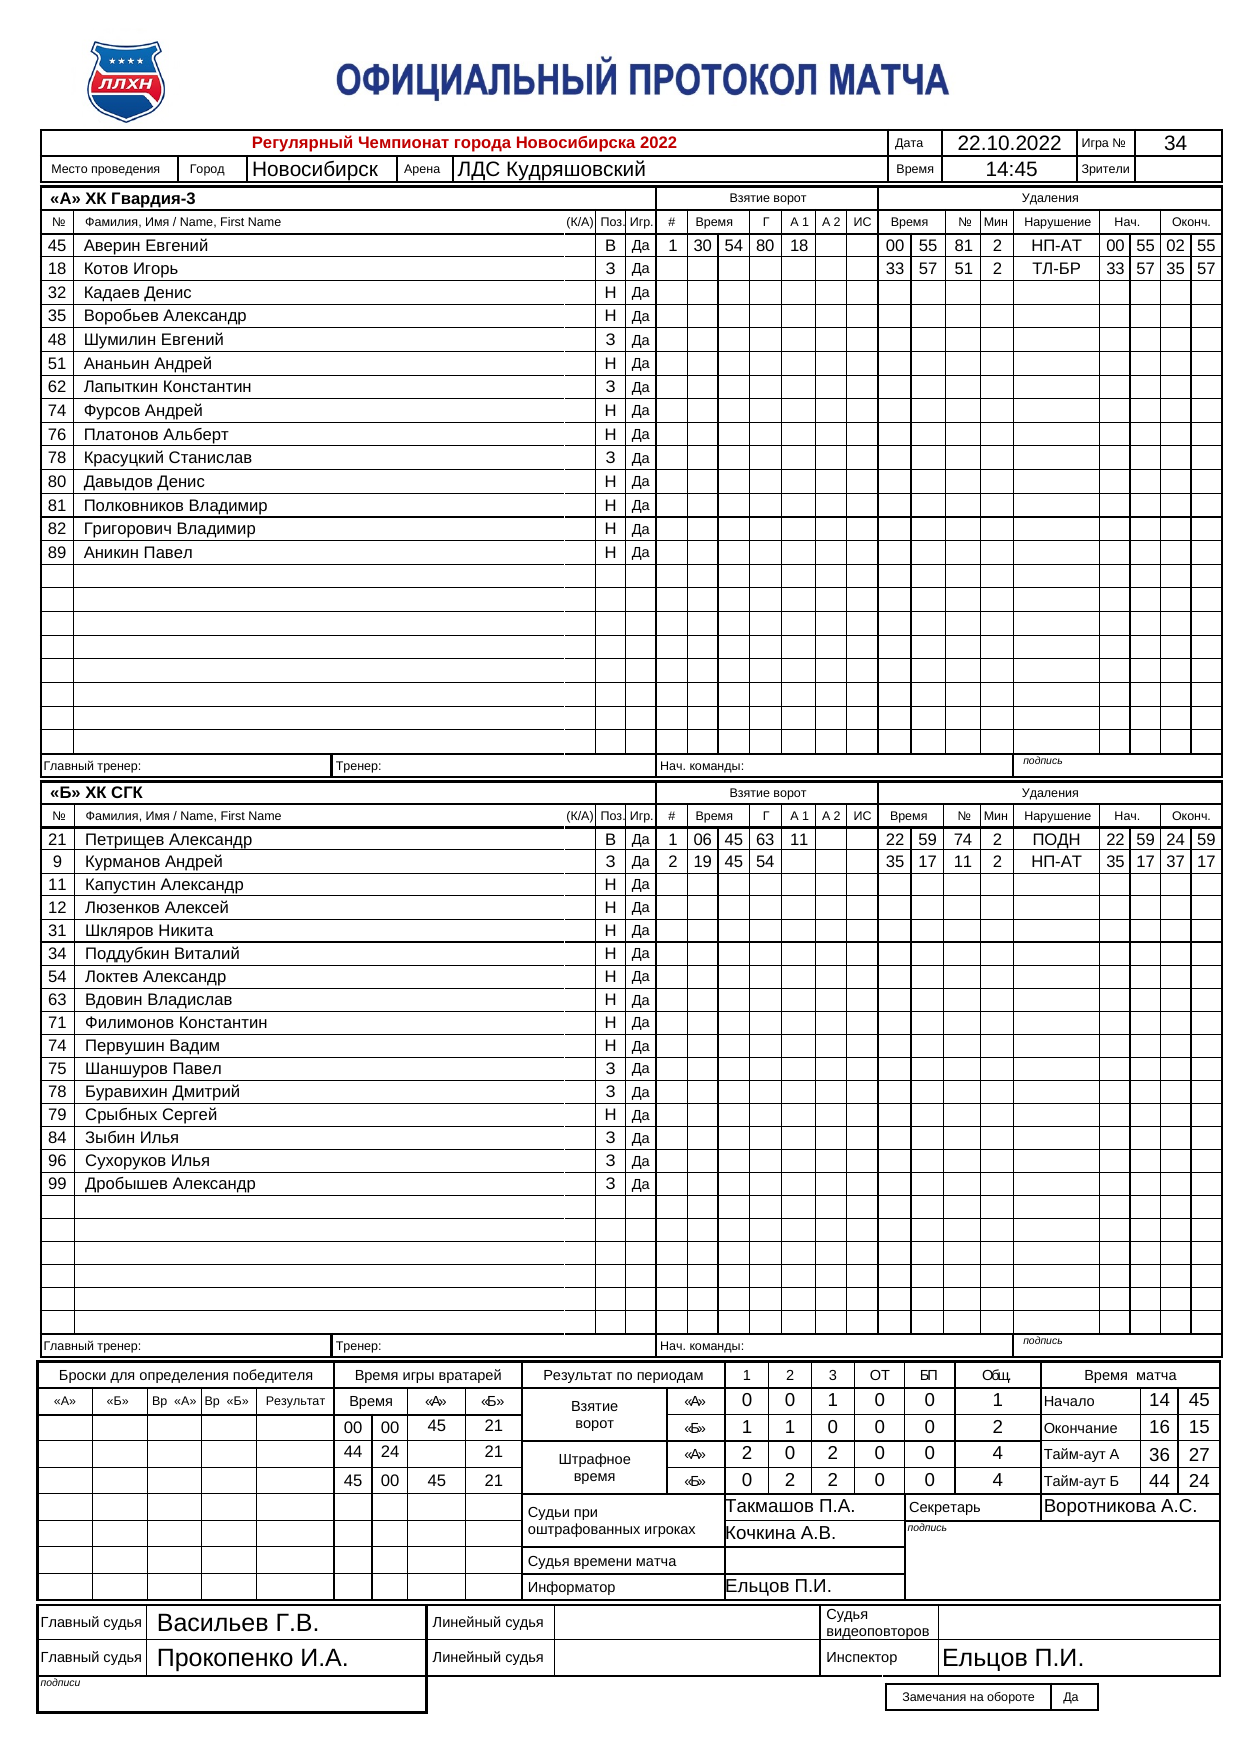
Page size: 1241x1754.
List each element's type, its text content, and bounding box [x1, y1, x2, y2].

table_cell [596, 636, 625, 658]
table_cell [782, 874, 815, 895]
table_cell [202, 1574, 256, 1599]
table_header БП [905, 1363, 954, 1387]
table_cell [944, 1265, 980, 1287]
table_cell [816, 612, 846, 634]
table_cell [626, 1311, 655, 1333]
table_header Регулярный Чемпионат города Новосибирска 2022 [42, 131, 887, 155]
table_cell [688, 423, 717, 445]
table_cell [847, 1150, 877, 1172]
table_cell [565, 1219, 595, 1241]
table_cell Место проведения [42, 157, 177, 181]
table_cell [1161, 683, 1190, 706]
table_cell [1192, 1012, 1221, 1033]
table_cell [879, 423, 910, 445]
table_cell [1131, 730, 1160, 753]
table_cell [750, 328, 781, 351]
table_cell [657, 730, 687, 753]
table_cell Новосибирск [248, 157, 396, 181]
table_cell [74, 636, 564, 658]
table_cell З [596, 1058, 625, 1079]
table_cell [782, 966, 815, 987]
table_cell [42, 636, 73, 658]
table_cell [939, 1606, 1219, 1639]
table_cell 11 [782, 829, 815, 849]
table_cell 30 [688, 235, 717, 256]
table_cell [75, 1265, 564, 1287]
table_cell [75, 1196, 564, 1218]
table_cell [565, 588, 595, 611]
table_cell [1100, 1058, 1129, 1079]
table_cell [688, 399, 717, 422]
table_cell [782, 1035, 815, 1057]
table_cell [1100, 446, 1129, 469]
table_cell [1192, 1196, 1221, 1218]
table_cell [657, 494, 687, 516]
table_cell [816, 636, 846, 658]
table_header «А» ХК Гвардия-3 [42, 188, 655, 209]
table_cell [688, 518, 717, 540]
table_cell [42, 1311, 74, 1333]
table_cell [688, 920, 717, 941]
table_header 1 [726, 1363, 768, 1387]
table_cell [750, 281, 781, 303]
table_cell [1131, 1173, 1160, 1195]
table_cell НП-АТ [1014, 235, 1099, 256]
table_cell Да [626, 541, 655, 564]
table_cell [1131, 707, 1160, 729]
table_cell № [42, 211, 73, 233]
table_cell [847, 1012, 877, 1033]
table_cell [1161, 446, 1190, 469]
table_cell [981, 518, 1013, 540]
table_cell # [657, 805, 687, 826]
table_cell [879, 1242, 910, 1264]
table_cell [981, 989, 1013, 1011]
table_cell [946, 541, 980, 564]
table_cell [657, 423, 687, 445]
table_cell [719, 1104, 749, 1126]
table_cell [93, 1521, 147, 1546]
table_cell НП-АТ [1014, 850, 1099, 872]
table_cell [657, 588, 687, 611]
table_cell [42, 612, 73, 634]
table_cell [847, 1081, 877, 1103]
table_cell Нач. команды: [657, 755, 1012, 776]
table_cell [466, 1574, 521, 1599]
table_cell 63 [42, 989, 74, 1011]
table_cell [1014, 1219, 1099, 1241]
table_cell [816, 1219, 846, 1241]
table_cell [782, 423, 815, 445]
table_cell [1192, 541, 1221, 564]
table_cell [1131, 966, 1160, 987]
table_cell подпись [906, 1522, 1219, 1599]
table_header Удаления [879, 188, 1221, 209]
table_cell 78 [42, 446, 73, 469]
table_cell 1 [657, 829, 687, 849]
table_cell 21 [42, 829, 74, 849]
table_cell [148, 1574, 201, 1599]
table_cell 45 [42, 235, 73, 256]
table_cell [912, 494, 945, 516]
table_cell 45 [408, 1468, 465, 1493]
table_cell [657, 1288, 687, 1310]
table_cell [750, 636, 781, 658]
table_cell [719, 588, 749, 611]
table_cell [1131, 328, 1160, 351]
table_cell [912, 305, 945, 327]
table_cell [565, 636, 595, 658]
table_cell [879, 470, 910, 493]
table_cell 00 [335, 1416, 371, 1440]
table_cell [946, 683, 980, 706]
table_cell [719, 328, 749, 351]
table_cell Н [596, 399, 625, 422]
table_cell [1131, 399, 1160, 422]
table_cell [1100, 1311, 1129, 1333]
table_cell 34 [42, 943, 74, 964]
table_cell [335, 1547, 371, 1573]
table_cell [565, 1288, 595, 1310]
table_cell Игр. [626, 805, 655, 826]
table_header 3 [812, 1363, 854, 1387]
table_cell [565, 989, 595, 1011]
table_cell [981, 1104, 1013, 1126]
table_cell [626, 707, 655, 729]
table_cell [688, 328, 717, 351]
table_cell [688, 565, 717, 587]
table_cell [688, 352, 717, 374]
table_cell [719, 874, 749, 895]
table_cell [565, 829, 595, 849]
table_cell Начало [1042, 1389, 1140, 1413]
table_cell [1014, 636, 1099, 658]
picture [5, 28, 1179, 129]
table_cell [688, 494, 717, 516]
table_cell 0 [905, 1468, 954, 1493]
table_cell [1192, 1265, 1221, 1287]
table_cell [657, 1150, 687, 1172]
table_cell Поз. [596, 211, 625, 233]
table_cell ПОДН [1014, 829, 1099, 849]
table_cell [750, 943, 781, 964]
table_cell 1 [726, 1415, 768, 1440]
table_cell [879, 1081, 910, 1103]
table_cell Да [626, 281, 655, 303]
table_cell [847, 399, 877, 422]
table_cell Шаншуров Павел [75, 1058, 564, 1079]
table_cell [847, 1219, 877, 1241]
table_cell [847, 730, 877, 753]
table_cell З [596, 376, 625, 398]
table_cell [565, 1012, 595, 1033]
table_cell [565, 707, 595, 729]
table_cell [565, 1127, 595, 1149]
table_cell [816, 829, 846, 849]
table_cell Н [596, 1012, 625, 1033]
table_cell 76 [42, 423, 73, 445]
table_cell [1014, 1173, 1099, 1195]
table_cell [847, 850, 877, 872]
table_cell [912, 518, 945, 540]
table_cell [879, 446, 910, 469]
table_cell [946, 423, 980, 445]
table_cell [719, 612, 749, 634]
table_cell [1131, 612, 1160, 634]
table_cell [750, 612, 781, 634]
table_cell [847, 1058, 877, 1079]
table_cell [1161, 1265, 1190, 1287]
table_cell [1161, 281, 1190, 303]
table_cell [565, 352, 595, 374]
table_cell Оконч. [1161, 805, 1221, 826]
table_cell [719, 494, 749, 516]
table_cell [657, 707, 687, 729]
table_cell [1014, 541, 1099, 564]
table_cell [750, 659, 781, 682]
table_cell Первушин Вадим [75, 1035, 564, 1057]
table_cell Да [626, 305, 655, 327]
table_cell [879, 1058, 910, 1079]
table_cell [1131, 1196, 1160, 1218]
table_cell [981, 707, 1013, 729]
table_cell [688, 966, 717, 987]
table_cell [782, 1081, 815, 1103]
table_cell [1100, 1196, 1129, 1218]
table_cell [1014, 659, 1099, 682]
table_cell [782, 494, 815, 516]
table_cell [816, 1196, 846, 1218]
table_cell [1161, 1219, 1190, 1241]
table_cell [750, 565, 781, 587]
table_cell 78 [42, 1081, 74, 1103]
table_cell [1192, 305, 1221, 327]
table_cell [912, 707, 945, 729]
table_cell [946, 588, 980, 611]
table_cell [981, 423, 1013, 445]
table_cell [946, 707, 980, 729]
table_cell Полковников Владимир [74, 494, 564, 516]
table_cell [1192, 874, 1221, 895]
table_cell Да [626, 235, 655, 256]
table_cell [1100, 565, 1129, 587]
table_cell [596, 683, 625, 706]
table_cell [944, 920, 980, 941]
table_cell [1100, 1104, 1129, 1126]
table_cell З [596, 1173, 625, 1195]
table_cell [1161, 470, 1190, 493]
table_cell [981, 305, 1013, 327]
table_cell [657, 470, 687, 493]
table_cell [981, 588, 1013, 611]
table_cell [626, 683, 655, 706]
table_cell № [944, 805, 980, 826]
table_cell [719, 446, 749, 469]
table_cell 0 [812, 1415, 854, 1440]
table_cell [1014, 707, 1099, 729]
table_cell [1014, 874, 1099, 895]
table_cell [1192, 989, 1221, 1011]
table_cell [74, 565, 564, 587]
table_cell [626, 612, 655, 634]
table_cell [816, 518, 846, 540]
table_cell [1192, 423, 1221, 445]
table_cell [93, 1468, 147, 1493]
table_cell [202, 1416, 256, 1440]
table_cell [847, 588, 877, 611]
table_cell [719, 1035, 749, 1057]
table_cell [688, 376, 717, 398]
table_header Результат по периодам [523, 1363, 724, 1387]
table_cell [879, 305, 910, 327]
table_cell Вр «Б» [202, 1389, 256, 1413]
table_cell [335, 1574, 371, 1599]
table_cell 84 [42, 1127, 74, 1149]
table_cell [847, 470, 877, 493]
table_cell [782, 399, 815, 422]
table_cell [596, 612, 625, 634]
table_cell [1100, 636, 1129, 658]
table_cell [1161, 588, 1190, 611]
table_cell [750, 470, 781, 493]
table_cell [565, 1150, 595, 1172]
table_cell [1192, 446, 1221, 469]
table_cell [879, 966, 910, 987]
table_cell [912, 281, 945, 303]
table_cell [565, 541, 595, 564]
table_cell 0 [905, 1442, 954, 1467]
table_cell [688, 541, 717, 564]
table_cell [719, 943, 749, 964]
table_cell 0 [769, 1442, 811, 1467]
table_cell № [42, 805, 74, 826]
table_cell [719, 920, 749, 941]
table_cell [1100, 376, 1129, 398]
table_cell [565, 565, 595, 587]
table_cell [1161, 399, 1190, 422]
table_cell [565, 1196, 595, 1218]
table_cell Буравихин Дмитрий [75, 1081, 564, 1103]
table_cell Время [879, 805, 943, 826]
table_cell [750, 1219, 781, 1241]
table_cell [657, 1081, 687, 1103]
table_cell [847, 874, 877, 895]
table_cell Судьи при оштрафованных игроках [523, 1495, 724, 1546]
table_cell Поз. [596, 805, 625, 826]
table_cell 17 [1192, 850, 1221, 872]
table_cell [42, 659, 73, 682]
table_cell [750, 423, 781, 445]
table_cell [750, 1311, 781, 1333]
table_cell [148, 1494, 201, 1520]
table_cell 71 [42, 1012, 74, 1033]
table_cell Локтев Александр [75, 966, 564, 987]
table_cell [596, 659, 625, 682]
table_cell [148, 1521, 201, 1546]
table_cell [74, 612, 564, 634]
table_cell Г [750, 805, 781, 826]
table_cell [816, 305, 846, 327]
table_cell [1192, 281, 1221, 303]
table_cell [93, 1494, 147, 1520]
table_cell [816, 1035, 846, 1057]
table_cell 0 [726, 1468, 768, 1493]
table_cell [373, 1574, 407, 1599]
table_cell [565, 920, 595, 941]
table_cell Н [596, 896, 625, 918]
table_cell [847, 659, 877, 682]
table_cell [1100, 1127, 1129, 1149]
table_cell Линейный судья [428, 1606, 554, 1639]
table_cell [816, 1081, 846, 1103]
table_cell 59 [912, 829, 943, 849]
table_cell [1131, 1012, 1160, 1033]
table_cell 81 [42, 494, 73, 516]
table_cell Петрищев Александр [75, 829, 564, 849]
table_cell [782, 281, 815, 303]
table_cell В [596, 829, 625, 849]
table_cell [202, 1494, 256, 1520]
table_cell [816, 920, 846, 941]
table_cell [879, 1219, 910, 1241]
table_cell Н [596, 966, 625, 987]
table_cell Нарушение [1014, 211, 1099, 233]
table_cell [816, 1265, 846, 1287]
table_cell [1100, 1081, 1129, 1103]
table_cell [750, 966, 781, 987]
table_cell [596, 565, 625, 587]
table_cell [782, 565, 815, 587]
table_cell [719, 1150, 749, 1172]
table_cell [1131, 1311, 1160, 1333]
table_cell [879, 896, 910, 918]
table_cell [688, 470, 717, 493]
table_cell подпись [1014, 1335, 1221, 1356]
table_cell [750, 376, 781, 398]
table_cell [912, 1265, 943, 1287]
table_cell [879, 1311, 910, 1333]
table_cell 24 [373, 1441, 407, 1467]
table_cell [688, 683, 717, 706]
table_cell [657, 1311, 687, 1333]
table_cell [912, 1219, 943, 1241]
table_cell [782, 518, 815, 540]
table_cell [202, 1521, 256, 1546]
table_cell [1131, 1288, 1160, 1310]
table_cell [688, 588, 717, 611]
table_cell [981, 943, 1013, 964]
table_cell [912, 874, 943, 895]
table_cell [912, 376, 945, 398]
table_cell [626, 730, 655, 753]
table_cell [912, 1058, 943, 1079]
table_cell 96 [42, 1150, 74, 1172]
table_cell [257, 1468, 333, 1493]
table_cell [719, 683, 749, 706]
table_cell [816, 1012, 846, 1033]
table_cell [565, 1173, 595, 1195]
table_cell [750, 683, 781, 706]
table_cell [912, 470, 945, 493]
table_cell [1192, 352, 1221, 374]
table_cell [847, 1127, 877, 1149]
table_cell Да [626, 920, 655, 941]
table_cell [946, 446, 980, 469]
table_cell А 2 [816, 211, 846, 233]
table_cell [847, 518, 877, 540]
table_cell [912, 920, 943, 941]
table_cell [688, 1219, 717, 1241]
table_cell [946, 659, 980, 682]
table_cell [847, 257, 877, 280]
table_cell Тренер: [333, 1335, 655, 1356]
table_cell [1100, 1242, 1129, 1264]
table_cell [912, 989, 943, 1011]
table_cell [565, 1242, 595, 1264]
table_cell [946, 565, 980, 587]
table_cell 31 [42, 920, 74, 941]
table_cell [1161, 1035, 1190, 1057]
table_cell [1192, 1242, 1221, 1264]
table_cell [750, 1058, 781, 1079]
table_header 2 [769, 1363, 811, 1387]
table_cell [1014, 376, 1099, 398]
table_cell 2 [812, 1442, 854, 1467]
table_cell [1161, 1058, 1190, 1079]
table_cell З [596, 328, 625, 351]
table_cell 74 [944, 829, 980, 849]
table_cell [879, 636, 910, 658]
table_cell [1161, 1242, 1190, 1264]
table_cell Да [626, 518, 655, 540]
table_cell [565, 1081, 595, 1103]
table_cell 02 [1161, 235, 1190, 256]
table_cell [946, 518, 980, 540]
table_cell [626, 1196, 655, 1218]
table_cell [1014, 470, 1099, 493]
table_cell [1192, 636, 1221, 658]
table_cell 18 [782, 235, 815, 256]
table_cell Да [626, 1173, 655, 1195]
table_cell Н [596, 423, 625, 445]
table_cell [816, 1150, 846, 1172]
table_cell [782, 1127, 815, 1149]
table_cell [1100, 943, 1129, 964]
table_cell 2 [981, 829, 1013, 849]
table_cell [847, 352, 877, 374]
table_cell [981, 541, 1013, 564]
table_cell Н [596, 1104, 625, 1126]
table_cell Зрители [1078, 157, 1134, 181]
table_cell [657, 565, 687, 587]
table_cell [1131, 470, 1160, 493]
table_cell З [596, 1127, 625, 1149]
table_cell [1014, 920, 1099, 941]
table_cell [657, 1196, 687, 1218]
table_cell [688, 1081, 717, 1103]
table_cell [912, 565, 945, 587]
table_cell [688, 989, 717, 1011]
table_cell [565, 1265, 595, 1287]
table_cell 74 [42, 1035, 74, 1057]
table_cell [626, 1288, 655, 1310]
table_cell 89 [42, 541, 73, 564]
table_cell [847, 1173, 877, 1195]
table_cell 59 [1192, 829, 1221, 849]
table_cell [719, 1012, 749, 1033]
table_cell А 1 [782, 211, 815, 233]
table_cell [688, 1173, 717, 1195]
table_cell [944, 943, 980, 964]
table_cell [879, 1265, 910, 1287]
table_cell 11 [944, 850, 980, 872]
table_cell [1192, 588, 1221, 611]
table_cell [565, 874, 595, 895]
table_cell [565, 423, 595, 445]
table_cell Прокопенко И.А. [147, 1640, 425, 1675]
table_cell [565, 850, 595, 872]
table_cell [912, 683, 945, 706]
table_cell [816, 874, 846, 895]
table_cell [1131, 1104, 1160, 1126]
table_cell [657, 541, 687, 564]
table_cell [657, 518, 687, 540]
table_header Взятие ворот [657, 783, 877, 803]
table_cell Да [626, 850, 655, 872]
table_cell [847, 636, 877, 658]
table_cell [565, 446, 595, 469]
table_cell [782, 376, 815, 398]
table_cell [74, 707, 564, 729]
table_cell 2 [769, 1468, 811, 1493]
table_cell [1161, 730, 1190, 753]
table_cell [879, 518, 910, 540]
table_cell [879, 281, 910, 303]
table_cell Тайм-аут Б [1042, 1468, 1140, 1493]
table_cell [1161, 896, 1190, 918]
table_cell «Б » [466, 1389, 521, 1413]
table_cell [1100, 541, 1129, 564]
table_cell [981, 730, 1013, 753]
table_cell [75, 1288, 564, 1310]
table_cell [565, 235, 595, 256]
table_cell 36 [1141, 1441, 1177, 1467]
table_cell 33 [879, 257, 910, 280]
table_cell [816, 659, 846, 682]
table_cell В [596, 235, 625, 256]
table_cell [1161, 989, 1190, 1011]
table_cell [719, 1311, 749, 1333]
table_cell [688, 636, 717, 658]
table_cell [782, 257, 815, 280]
table_cell Да [626, 446, 655, 469]
table_cell [688, 446, 717, 469]
table_cell [879, 1035, 910, 1057]
table_cell [782, 636, 815, 658]
table_cell [1192, 1127, 1221, 1149]
table_cell [657, 399, 687, 422]
table_cell [1131, 305, 1160, 327]
table_cell 45 [408, 1416, 465, 1440]
table_cell [816, 376, 846, 398]
table_cell [688, 1012, 717, 1033]
table_cell 0 [905, 1389, 954, 1413]
table_cell [981, 376, 1013, 398]
table_cell [750, 920, 781, 941]
table_cell 1 [769, 1415, 811, 1440]
table_cell [1131, 989, 1160, 1011]
table_cell [879, 1127, 910, 1149]
table_cell [847, 446, 877, 469]
table_cell [1192, 1081, 1221, 1103]
table_cell [596, 1196, 625, 1218]
table_cell Да [626, 989, 655, 1011]
table_cell [626, 588, 655, 611]
table_cell 21 [466, 1468, 521, 1493]
table_cell [981, 1219, 1013, 1241]
table_cell ЛДС Кудряшовский [454, 157, 887, 181]
table_cell Вр «А» [148, 1389, 201, 1413]
table_cell [981, 1127, 1013, 1149]
table_cell Капустин Александр [75, 874, 564, 895]
table_cell Давыдов Денис [74, 470, 564, 493]
table_cell [750, 1150, 781, 1172]
table_cell [879, 1173, 910, 1195]
table_cell [75, 1219, 564, 1241]
table_cell [657, 1265, 687, 1287]
table_cell [782, 1058, 815, 1079]
table_cell [946, 376, 980, 398]
table_cell [750, 541, 781, 564]
table_cell [1100, 588, 1129, 611]
table_cell [626, 1219, 655, 1241]
table_cell [847, 989, 877, 1011]
table_cell [596, 1288, 625, 1310]
table_cell [782, 730, 815, 753]
table_cell З [596, 1081, 625, 1103]
table_cell [946, 399, 980, 422]
table_cell [657, 1035, 687, 1057]
table_cell [719, 352, 749, 374]
table_cell [946, 352, 980, 374]
table_cell [555, 1640, 819, 1675]
table_cell [847, 966, 877, 987]
table_cell [912, 1104, 943, 1126]
table_cell [39, 1521, 92, 1546]
table_cell [750, 257, 781, 280]
table_cell [565, 1104, 595, 1126]
table_cell [1014, 1150, 1099, 1172]
table_cell [879, 707, 910, 729]
table_cell «А» [668, 1389, 724, 1413]
table_cell [750, 1196, 781, 1218]
table_cell Да [626, 352, 655, 374]
table_cell [847, 612, 877, 634]
table_cell № [946, 211, 980, 233]
table_cell [1192, 470, 1221, 493]
table_cell [1192, 659, 1221, 682]
table_cell [719, 659, 749, 682]
table_header Да [1052, 1685, 1097, 1709]
table_cell [688, 1104, 717, 1126]
table_cell 0 [855, 1415, 904, 1440]
table_cell 0 [726, 1389, 768, 1413]
table_cell [750, 1127, 781, 1149]
table_cell Судья времени матча [523, 1548, 724, 1573]
table_cell [719, 1196, 749, 1218]
table_cell Кадаев Денис [74, 281, 564, 303]
table_cell ИС [847, 211, 877, 233]
table_cell Главный судья [39, 1640, 146, 1675]
table_cell [202, 1468, 256, 1493]
table_cell [1161, 1311, 1190, 1333]
table_cell [1014, 423, 1099, 445]
table_cell [719, 1242, 749, 1264]
table_cell [657, 659, 687, 682]
table_cell Да [626, 1104, 655, 1126]
table_cell [1161, 305, 1190, 327]
table_cell [1192, 966, 1221, 987]
table_cell Н [596, 518, 625, 540]
table_cell [1192, 943, 1221, 964]
table_cell [1131, 352, 1160, 374]
table_cell [912, 352, 945, 374]
table_cell [719, 470, 749, 493]
table_cell Люзенков Алексей [75, 896, 564, 918]
table_cell Да [626, 376, 655, 398]
table_cell 14:45 [943, 157, 1076, 181]
table_cell [1014, 446, 1099, 469]
table_cell А 1 [782, 805, 815, 826]
table_cell Григорович Владимир [74, 518, 564, 540]
table_cell Да [626, 1127, 655, 1149]
table_cell [688, 612, 717, 634]
table_cell 80 [42, 470, 73, 493]
table_cell [912, 1127, 943, 1149]
table_cell [373, 1547, 407, 1573]
table_cell 57 [1131, 257, 1160, 280]
table_cell [944, 1127, 980, 1149]
table_cell Воробьев Александр [74, 305, 564, 327]
table_cell [1100, 352, 1129, 374]
table_cell [93, 1547, 147, 1573]
table_cell [981, 683, 1013, 706]
table_cell [1099, 1682, 1220, 1711]
table_cell # [657, 211, 687, 233]
table_cell Главный тренер: [42, 755, 330, 776]
table_cell [1131, 636, 1160, 658]
table_cell [847, 1104, 877, 1126]
table_cell Мин [981, 211, 1013, 233]
table_cell [1014, 989, 1099, 1011]
table_cell [565, 470, 595, 493]
table_cell [565, 943, 595, 964]
table_cell 37 [1161, 850, 1190, 872]
table_cell подписи [39, 1677, 425, 1711]
table_cell [946, 281, 980, 303]
table_cell [565, 518, 595, 540]
table_cell [565, 376, 595, 398]
table_cell [1014, 281, 1099, 303]
table_cell [912, 588, 945, 611]
table_cell [912, 1196, 943, 1218]
table_cell [596, 1242, 625, 1264]
table_cell [750, 1035, 781, 1057]
table_cell [847, 896, 877, 918]
table_cell Да [626, 1035, 655, 1057]
table_cell [257, 1521, 333, 1546]
table_cell 2 [981, 235, 1013, 256]
table_cell [879, 1012, 910, 1033]
table_cell Да [626, 470, 655, 493]
table_cell [750, 1242, 781, 1264]
table_cell 18 [42, 257, 73, 280]
table_cell [912, 966, 943, 987]
table_cell Котов Игорь [74, 257, 564, 280]
table_cell [981, 470, 1013, 493]
table_cell 75 [42, 1058, 74, 1079]
table_header Броски для определения победителя [39, 1363, 333, 1387]
table_cell [847, 829, 877, 849]
table_cell [1131, 874, 1160, 895]
table_cell 45 [335, 1468, 371, 1493]
table_cell 1 [812, 1389, 854, 1413]
table_cell [912, 1311, 943, 1333]
table_cell [750, 494, 781, 516]
table_cell 17 [912, 850, 943, 872]
table_cell [565, 305, 595, 327]
table_cell [1161, 874, 1190, 895]
table_cell [657, 612, 687, 634]
table_cell [726, 1548, 904, 1573]
table_cell Да [626, 874, 655, 895]
table_cell [719, 399, 749, 422]
table_cell ТЛ-БР [1014, 257, 1099, 280]
table_cell [42, 730, 73, 753]
table_cell [93, 1574, 147, 1599]
table_cell Нарушение [1014, 805, 1099, 826]
table_cell [1131, 588, 1160, 611]
table_cell [879, 920, 910, 941]
table_cell [596, 1265, 625, 1287]
table_cell [42, 588, 73, 611]
table_cell [555, 1606, 819, 1639]
table_cell [782, 1242, 815, 1264]
table_cell Н [596, 352, 625, 374]
table_cell [39, 1494, 92, 1520]
table_cell [565, 730, 595, 753]
table_cell Филимонов Константин [75, 1012, 564, 1033]
table_cell [912, 943, 943, 964]
table_cell [657, 446, 687, 469]
table_cell 2 [981, 257, 1013, 280]
table_cell [847, 305, 877, 327]
table_cell Судья видеоповторов [821, 1606, 938, 1639]
table_cell 4 [956, 1468, 1040, 1493]
table_cell [688, 1311, 717, 1333]
table_cell [782, 850, 815, 872]
table_cell [750, 446, 781, 469]
table_cell [565, 399, 595, 422]
table_cell [1014, 1127, 1099, 1149]
table_cell Н [596, 470, 625, 493]
table_cell [816, 281, 846, 303]
table_cell [1192, 896, 1221, 918]
table_cell [1131, 1081, 1160, 1103]
table_cell [719, 636, 749, 658]
table_cell [1161, 1012, 1190, 1033]
table_cell [816, 588, 846, 611]
table_cell [1100, 874, 1129, 895]
table_cell 33 [1100, 257, 1129, 280]
table_cell 2 [812, 1468, 854, 1493]
table_cell Окончание [1042, 1415, 1140, 1440]
table_cell [657, 376, 687, 398]
table_cell [981, 399, 1013, 422]
table_cell [408, 1441, 465, 1467]
table_cell [1192, 1288, 1221, 1310]
table_cell [719, 1219, 749, 1241]
table_cell [879, 989, 910, 1011]
table_cell [879, 1104, 910, 1126]
table_cell 35 [879, 850, 910, 872]
table_cell Г [750, 211, 781, 233]
table_cell [74, 683, 564, 706]
table_cell [202, 1547, 256, 1573]
table_cell [816, 683, 846, 706]
table_cell [565, 1058, 595, 1079]
table_cell 0 [855, 1442, 904, 1467]
table_cell Н [596, 305, 625, 327]
table_cell [782, 305, 815, 327]
table_cell Васильев Г.В. [147, 1606, 425, 1639]
table_cell [1161, 1173, 1190, 1195]
table_header Общ. [956, 1363, 1040, 1387]
table_cell [335, 1521, 371, 1546]
table_cell [1192, 920, 1221, 941]
table_header 22.10.2022 [943, 131, 1076, 155]
table_cell [1192, 1104, 1221, 1126]
table_cell [1161, 352, 1190, 374]
table_cell [257, 1494, 333, 1520]
table_cell Нач. команды: [657, 1335, 1012, 1356]
table_cell [816, 235, 846, 256]
table_cell [847, 328, 877, 351]
table_header Замечания на обороте [887, 1685, 1050, 1709]
table_cell Красуцкий Станислав [74, 446, 564, 469]
table_cell [1161, 494, 1190, 516]
table_cell [816, 1311, 846, 1333]
table_cell [912, 328, 945, 351]
table_cell [981, 565, 1013, 587]
table_cell [1192, 565, 1221, 587]
table_cell [1100, 896, 1129, 918]
table_cell 24 [1179, 1468, 1219, 1493]
table_cell [879, 352, 910, 374]
table_cell [719, 1081, 749, 1103]
table_cell [1100, 305, 1129, 327]
table_cell [782, 446, 815, 469]
table_cell [42, 707, 73, 729]
table_cell [1131, 281, 1160, 303]
table_cell [847, 281, 877, 303]
table_cell [981, 328, 1013, 351]
table_cell [565, 257, 595, 280]
table_cell [74, 730, 564, 753]
table_cell [750, 1288, 781, 1310]
table_cell [1131, 376, 1160, 398]
table_cell [981, 494, 1013, 516]
table_cell [816, 1173, 846, 1195]
table_cell Результат [257, 1389, 333, 1413]
table_cell [1014, 683, 1099, 706]
table_cell 79 [42, 1104, 74, 1126]
table_cell [565, 896, 595, 918]
table_cell Время [688, 805, 749, 826]
table_cell [912, 896, 943, 918]
table_cell [750, 518, 781, 540]
table_cell [816, 565, 846, 587]
table_cell [944, 1104, 980, 1126]
table_cell 21 [466, 1416, 521, 1440]
table_cell 0 [855, 1468, 904, 1493]
table_cell [879, 659, 910, 682]
table_cell [1192, 1035, 1221, 1057]
table_cell 57 [1192, 257, 1221, 280]
table_cell [1192, 1058, 1221, 1079]
table_cell [847, 943, 877, 964]
table_cell [373, 1521, 407, 1546]
table_cell [1161, 1150, 1190, 1172]
table_cell [782, 541, 815, 564]
table_cell [408, 1574, 465, 1599]
table_cell [1014, 399, 1099, 422]
table_cell [1161, 707, 1190, 729]
table_cell [1161, 423, 1190, 445]
table_cell [879, 328, 910, 351]
table_cell [981, 446, 1013, 469]
table_cell [1131, 1127, 1160, 1149]
table_cell [750, 1265, 781, 1287]
table_header ОТ [855, 1363, 904, 1387]
table_cell [42, 1288, 74, 1310]
table_cell [750, 352, 781, 374]
table_cell [1161, 376, 1190, 398]
table_cell Да [626, 1081, 655, 1103]
table_cell [816, 730, 846, 753]
table_cell «Б» [93, 1389, 147, 1413]
table_cell [944, 1288, 980, 1310]
table_cell [782, 1219, 815, 1241]
table_cell [750, 707, 781, 729]
table_cell [944, 989, 980, 1011]
table_cell 45 [719, 850, 749, 872]
table_cell [912, 1012, 943, 1033]
table_cell [883, 1677, 1220, 1681]
table_cell 48 [42, 328, 73, 351]
table_cell [1014, 305, 1099, 327]
table_cell 55 [912, 235, 945, 256]
table_cell [782, 659, 815, 682]
table_cell Главный тренер: [42, 1335, 330, 1356]
table_cell [657, 1012, 687, 1033]
table_cell [626, 636, 655, 658]
table_cell Да [626, 1012, 655, 1033]
table_cell 74 [42, 399, 73, 422]
table_cell [1100, 1265, 1129, 1287]
table_cell [1192, 328, 1221, 351]
table_cell [596, 1219, 625, 1241]
table_cell [1161, 1127, 1190, 1149]
table_cell [944, 1035, 980, 1057]
table_cell [1014, 1311, 1099, 1333]
table_cell Время [688, 211, 749, 233]
table_cell [750, 730, 781, 753]
table_header Удаления [879, 783, 1221, 803]
table_cell [719, 518, 749, 540]
table_cell Главный судья [39, 1606, 146, 1639]
table_cell [1161, 612, 1190, 634]
table_cell [688, 659, 717, 682]
table_cell Да [626, 423, 655, 445]
table_cell 57 [912, 257, 945, 280]
table_cell [879, 683, 910, 706]
table_cell [1131, 541, 1160, 564]
table_cell 54 [42, 966, 74, 987]
table_cell [719, 989, 749, 1011]
table_cell [912, 730, 945, 753]
table_cell [1131, 1035, 1160, 1057]
table_cell Секретарь [906, 1495, 1040, 1520]
table_cell 06 [688, 829, 717, 849]
table_cell Нач. [1100, 805, 1160, 826]
table_cell 63 [750, 829, 781, 849]
table_cell [981, 1311, 1013, 1333]
table_cell [750, 989, 781, 1011]
table_header Время матча [1042, 1363, 1219, 1387]
table_header Игра № [1078, 131, 1134, 155]
table_cell [657, 328, 687, 351]
table_cell 99 [42, 1173, 74, 1195]
table_cell 35 [1100, 850, 1129, 872]
table_cell [1014, 730, 1099, 753]
table_cell [750, 1081, 781, 1103]
table_cell 15 [1179, 1415, 1219, 1440]
table_cell [657, 1104, 687, 1126]
table_cell [688, 281, 717, 303]
table_cell [1192, 683, 1221, 706]
table_cell [944, 1012, 980, 1033]
table_cell [1131, 1242, 1160, 1264]
table_cell 4 [956, 1442, 1040, 1467]
table_cell 00 [879, 235, 910, 256]
table_cell [1100, 281, 1129, 303]
table_cell [626, 659, 655, 682]
table_cell [981, 1265, 1013, 1287]
table_cell [1014, 1265, 1099, 1287]
table_cell [782, 943, 815, 964]
table_cell 62 [42, 376, 73, 398]
table_cell 51 [42, 352, 73, 374]
table_cell 22 [1100, 829, 1129, 849]
table_cell Да [626, 943, 655, 964]
table_cell 00 [373, 1416, 407, 1440]
table_cell «А» [39, 1389, 92, 1413]
table_cell З [596, 1150, 625, 1172]
table_cell [42, 1265, 74, 1287]
table_cell [39, 1574, 92, 1599]
table_cell [879, 1150, 910, 1172]
table_cell [782, 1288, 815, 1310]
table_cell [946, 494, 980, 516]
table_cell [782, 612, 815, 634]
table_cell [1014, 1081, 1099, 1103]
table_cell [75, 1242, 564, 1264]
table_header 34 [1136, 131, 1221, 155]
table_cell Арена [398, 157, 452, 181]
table_cell [1014, 1058, 1099, 1079]
table_cell [596, 588, 625, 611]
table_cell Шумилин Евгений [74, 328, 564, 351]
table_cell [1192, 494, 1221, 516]
table_cell [981, 896, 1013, 918]
table_cell 55 [1131, 235, 1160, 256]
table_cell [1192, 730, 1221, 753]
table_cell Взятие ворот [523, 1389, 666, 1440]
table_cell Такмашов П.А. [726, 1495, 904, 1520]
table_cell [1014, 328, 1099, 351]
table_cell [1131, 1058, 1160, 1079]
table_cell [981, 1288, 1013, 1310]
table_cell [719, 305, 749, 327]
table_cell [657, 966, 687, 987]
table_cell [565, 1311, 595, 1333]
table_cell [782, 896, 815, 918]
table_cell [944, 1219, 980, 1241]
table_cell [657, 281, 687, 303]
table_cell 44 [335, 1441, 371, 1467]
table_cell [688, 874, 717, 895]
table_cell Н [596, 541, 625, 564]
table_cell [42, 683, 73, 706]
table_cell [1014, 1288, 1099, 1310]
table_cell [257, 1574, 333, 1599]
table_cell [782, 989, 815, 1011]
table_cell [688, 257, 717, 280]
table_cell [782, 1173, 815, 1195]
table_cell [626, 565, 655, 587]
table_cell «Б» [668, 1468, 724, 1493]
table_cell Тренер: [333, 755, 655, 776]
table_cell [466, 1547, 521, 1573]
table_cell Поддубкин Виталий [75, 943, 564, 964]
table_cell [816, 1242, 846, 1264]
table_cell [1100, 494, 1129, 516]
table_cell [912, 659, 945, 682]
table_cell Да [626, 399, 655, 422]
table_cell [847, 1196, 877, 1218]
table_cell [816, 328, 846, 351]
table_cell [1100, 683, 1129, 706]
table_cell [565, 612, 595, 634]
table_cell [981, 1012, 1013, 1033]
table_cell 54 [719, 235, 749, 256]
table_cell [1192, 1219, 1221, 1241]
table_cell 59 [1131, 829, 1160, 849]
table_cell [688, 707, 717, 729]
table_cell [719, 730, 749, 753]
table_cell [657, 1058, 687, 1079]
table_cell [946, 636, 980, 658]
table_cell [719, 1173, 749, 1195]
table_cell [39, 1547, 92, 1573]
table_cell Аникин Павел [74, 541, 564, 564]
table_cell [596, 1311, 625, 1333]
table_cell Фамилия, Имя / Name, First Name [75, 805, 565, 826]
table_cell [816, 850, 846, 872]
table_cell [466, 1521, 521, 1546]
table_cell Сухоруков Илья [75, 1150, 564, 1172]
table_cell [816, 1127, 846, 1149]
table_cell Да [626, 1150, 655, 1172]
table_cell [657, 943, 687, 964]
table_cell [1161, 966, 1190, 987]
table_cell [719, 257, 749, 280]
table_cell [657, 896, 687, 918]
table_cell [879, 376, 910, 398]
table_cell 11 [42, 874, 74, 895]
table_cell [565, 281, 595, 303]
table_cell [1100, 920, 1129, 941]
table_cell [816, 1104, 846, 1126]
table_cell [816, 399, 846, 422]
table_cell [565, 328, 595, 351]
table_cell [946, 328, 980, 351]
table_cell [816, 470, 846, 493]
table_cell [750, 1012, 781, 1033]
table_cell [816, 446, 846, 469]
table_cell [944, 1173, 980, 1195]
table_cell [1100, 328, 1129, 351]
table_cell [428, 1677, 882, 1711]
table_cell [1161, 518, 1190, 540]
table_cell [944, 874, 980, 895]
table_cell [657, 989, 687, 1011]
table_cell (К/А) [565, 211, 595, 233]
table_cell Да [626, 896, 655, 918]
table_cell [912, 636, 945, 658]
table_cell Ельцов П.И. [726, 1575, 904, 1599]
table_cell Время [889, 157, 941, 181]
table_cell «А» [408, 1389, 465, 1413]
table_cell [1192, 518, 1221, 540]
table_cell [1014, 1035, 1099, 1057]
table_cell [847, 565, 877, 587]
table_cell Штрафное время [523, 1442, 666, 1493]
table_cell [93, 1441, 147, 1467]
table_cell [657, 874, 687, 895]
table_cell Срыбных Сергей [75, 1104, 564, 1126]
table_cell [750, 896, 781, 918]
table_cell [879, 1196, 910, 1218]
table_cell [1192, 1311, 1221, 1333]
table_cell 0 [769, 1389, 811, 1413]
table_cell Дробышев Александр [75, 1173, 564, 1195]
table_cell [750, 399, 781, 422]
table_cell [335, 1494, 371, 1520]
table_cell 24 [1161, 829, 1190, 849]
table_cell [782, 1150, 815, 1172]
table_cell [719, 1265, 749, 1287]
table_cell [981, 1081, 1013, 1103]
table_cell [816, 707, 846, 729]
table_cell [565, 494, 595, 516]
table_cell [946, 470, 980, 493]
table_cell Время [879, 211, 945, 233]
table_cell Шкляров Никита [75, 920, 564, 941]
table_cell [408, 1494, 465, 1520]
table_cell [1100, 1012, 1129, 1033]
table_cell Тайм-аут А [1042, 1441, 1140, 1467]
table_cell [1100, 612, 1129, 634]
table_cell [816, 541, 846, 564]
table_cell 27 [1179, 1441, 1219, 1467]
table_cell [847, 683, 877, 706]
table_cell [1014, 1012, 1099, 1033]
table_cell Да [626, 829, 655, 849]
table_cell [782, 588, 815, 611]
table_cell [847, 1265, 877, 1287]
table_cell 55 [1192, 235, 1221, 256]
table_cell [39, 1416, 92, 1440]
table_cell [39, 1468, 92, 1493]
table_cell [981, 966, 1013, 987]
table_cell [1014, 565, 1099, 587]
table_cell [1014, 518, 1099, 540]
table_cell [847, 376, 877, 398]
table_cell [1192, 399, 1221, 422]
table_cell 45 [1179, 1389, 1219, 1413]
table_cell [816, 1288, 846, 1310]
table_cell 2 [726, 1442, 768, 1467]
table_cell [408, 1521, 465, 1546]
table_cell 2 [956, 1415, 1040, 1440]
table_cell [981, 1035, 1013, 1057]
table_cell (К/А) [565, 805, 595, 826]
table_cell [981, 1058, 1013, 1079]
table_cell Да [626, 494, 655, 516]
table_cell [1131, 518, 1160, 540]
table_cell [42, 1196, 74, 1218]
table_cell [1131, 920, 1160, 941]
table_cell 54 [750, 850, 781, 872]
table_cell [912, 1173, 943, 1195]
table_cell [688, 1242, 717, 1264]
table_cell [688, 305, 717, 327]
table_header «Б» ХК СГК [42, 783, 655, 803]
table_cell [1161, 328, 1190, 351]
table_cell Платонов Альберт [74, 423, 564, 445]
table_cell 22 [879, 829, 910, 849]
table_cell [946, 305, 980, 327]
table_cell [1131, 423, 1160, 445]
table_cell [981, 1173, 1013, 1195]
table_cell [981, 1242, 1013, 1264]
table_cell [42, 565, 73, 587]
table_cell [750, 1173, 781, 1195]
table_cell 2 [657, 850, 687, 872]
table_cell Н [596, 494, 625, 516]
table_cell [1161, 943, 1190, 964]
table_cell [1131, 659, 1160, 682]
table_cell [1100, 707, 1129, 729]
table_cell [1192, 1150, 1221, 1172]
table_cell [1192, 1173, 1221, 1195]
table_cell [981, 281, 1013, 303]
table_cell [750, 874, 781, 895]
table_cell [1131, 565, 1160, 587]
table_cell [688, 1265, 717, 1287]
table_cell [42, 1219, 74, 1241]
table_cell Инспектор [821, 1640, 938, 1675]
table_cell [847, 494, 877, 516]
table_cell [1131, 1265, 1160, 1287]
table_cell [1100, 470, 1129, 493]
table_cell 21 [466, 1441, 521, 1467]
table_cell [912, 399, 945, 422]
table_cell Лапыткин Константин [74, 376, 564, 398]
table_cell [596, 707, 625, 729]
table_cell 35 [42, 305, 73, 327]
table_cell Курманов Андрей [75, 850, 564, 872]
table_cell [1100, 1219, 1129, 1241]
table_cell [466, 1494, 521, 1520]
table_cell 45 [719, 829, 749, 849]
table_cell 80 [750, 235, 781, 256]
table_cell [1161, 1288, 1190, 1310]
table_cell 1 [956, 1389, 1040, 1413]
table_cell [782, 1311, 815, 1333]
table_cell [565, 966, 595, 987]
table_cell [1014, 896, 1099, 918]
table_cell [1192, 376, 1221, 398]
table_cell [782, 683, 815, 706]
table_cell [946, 612, 980, 634]
table_cell [782, 352, 815, 374]
table_cell [688, 1035, 717, 1057]
table_header Взятие ворот [657, 188, 877, 209]
table_cell [565, 1035, 595, 1057]
table_cell [1100, 423, 1129, 445]
table_cell [1100, 518, 1129, 540]
table_cell [719, 707, 749, 729]
table_cell Да [626, 966, 655, 987]
table_cell [782, 920, 815, 941]
table_cell Н [596, 943, 625, 964]
table_cell [981, 1150, 1013, 1172]
table_cell Н [596, 874, 625, 895]
table_cell [782, 470, 815, 493]
table_cell [782, 707, 815, 729]
table_cell З [596, 446, 625, 469]
table_cell [816, 352, 846, 374]
table_cell Н [596, 1035, 625, 1057]
table_cell [626, 1242, 655, 1264]
table_cell 9 [42, 850, 74, 872]
table_cell [879, 565, 910, 587]
table_cell [657, 1127, 687, 1149]
table_cell [1131, 1219, 1160, 1241]
table_cell 14 [1141, 1389, 1177, 1413]
table_cell Ананьин Андрей [74, 352, 564, 374]
table_cell [596, 730, 625, 753]
table_cell [1100, 730, 1129, 753]
table_cell [944, 1081, 980, 1103]
table_cell [719, 376, 749, 398]
table_cell [912, 1081, 943, 1103]
table_cell [816, 257, 846, 280]
table_cell [981, 874, 1013, 895]
table_cell [1131, 896, 1160, 918]
table_cell [750, 1104, 781, 1126]
table_cell 81 [946, 235, 980, 256]
table_cell [657, 683, 687, 706]
table_cell [847, 1242, 877, 1264]
table_cell [1014, 494, 1099, 516]
table_cell [148, 1468, 201, 1493]
table_cell [1014, 612, 1099, 634]
table_cell Да [626, 1058, 655, 1079]
table_cell [1014, 966, 1099, 987]
table_cell 12 [42, 896, 74, 918]
table_cell [257, 1441, 333, 1467]
table_cell [148, 1547, 201, 1573]
table_cell [565, 683, 595, 706]
table_cell [408, 1547, 465, 1573]
table_cell [657, 305, 687, 327]
table_cell 0 [905, 1415, 954, 1440]
table_cell [946, 730, 980, 753]
table_cell [719, 281, 749, 303]
table_cell [879, 943, 910, 964]
table_cell ИС [847, 805, 877, 826]
table_cell [1161, 1104, 1190, 1126]
table_cell Вдовин Владислав [75, 989, 564, 1011]
table_cell 16 [1141, 1415, 1177, 1440]
table_cell [719, 565, 749, 587]
table_cell «А» [668, 1442, 724, 1467]
table_cell [719, 1058, 749, 1079]
table_cell [1161, 636, 1190, 658]
table_cell [1100, 1035, 1129, 1057]
table_cell [1161, 1081, 1190, 1103]
table_cell [847, 920, 877, 941]
table_cell [912, 1035, 943, 1057]
table_cell [816, 989, 846, 1011]
table_cell [565, 659, 595, 682]
table_cell Н [596, 281, 625, 303]
table_cell [1014, 1196, 1099, 1218]
table_header Дата [889, 131, 941, 155]
table_cell Игр. [626, 211, 655, 233]
table_cell [782, 1265, 815, 1287]
table_cell [626, 1265, 655, 1287]
table_cell 0 [855, 1389, 904, 1413]
table_cell [1161, 565, 1190, 587]
table_cell [847, 1311, 877, 1333]
table_cell [719, 1127, 749, 1149]
table_cell [257, 1547, 333, 1573]
table_cell [981, 352, 1013, 374]
table_cell [1014, 352, 1099, 374]
table_cell Мин [981, 805, 1013, 826]
table_header Время игры вратарей [335, 1363, 521, 1387]
table_cell [688, 943, 717, 964]
table_cell Нач. [1100, 211, 1160, 233]
table_cell [944, 1150, 980, 1172]
table_cell [847, 423, 877, 445]
table_cell [816, 966, 846, 987]
table_cell [719, 966, 749, 987]
table_cell [719, 1288, 749, 1310]
table_cell [688, 1288, 717, 1310]
table_cell [1131, 446, 1160, 469]
table_cell [373, 1494, 407, 1520]
table_cell З [596, 850, 625, 872]
table_cell [912, 423, 945, 445]
table_cell [981, 659, 1013, 682]
table_cell [879, 874, 910, 895]
table_cell [688, 1150, 717, 1172]
table_cell Кочкина А.В. [726, 1521, 904, 1546]
table_cell 1 [657, 235, 687, 256]
table_cell «Б» [668, 1415, 724, 1440]
table_cell [782, 1012, 815, 1033]
table_cell [847, 541, 877, 564]
table_cell 00 [373, 1468, 407, 1493]
table_cell [1100, 399, 1129, 422]
table_cell [39, 1441, 92, 1467]
table_cell [1014, 1242, 1099, 1264]
table_cell [657, 1219, 687, 1241]
table_cell 19 [688, 850, 717, 872]
table_cell [879, 612, 910, 634]
table_cell Да [626, 328, 655, 351]
table_cell [688, 896, 717, 918]
table_cell [657, 636, 687, 658]
table_cell [719, 541, 749, 564]
table_cell [1100, 989, 1129, 1011]
table_cell 32 [42, 281, 73, 303]
table_cell [816, 423, 846, 445]
table_cell [944, 1242, 980, 1264]
table_cell Да [626, 257, 655, 280]
table_cell 00 [1100, 235, 1129, 256]
table_cell А 2 [816, 805, 846, 826]
table_cell [912, 1288, 943, 1310]
table_cell 82 [42, 518, 73, 540]
table_cell [912, 1242, 943, 1264]
table_cell [816, 896, 846, 918]
table_cell [1014, 1104, 1099, 1126]
table_cell [847, 1035, 877, 1057]
table_cell [42, 1242, 74, 1264]
table_cell [1100, 966, 1129, 987]
table_cell [912, 612, 945, 634]
table_cell 35 [1161, 257, 1190, 280]
table_cell [1192, 707, 1221, 729]
table_cell [75, 1311, 564, 1333]
table_cell [879, 494, 910, 516]
table_cell [1161, 920, 1190, 941]
table_cell [1014, 588, 1099, 611]
table_cell [816, 1058, 846, 1079]
table_cell [93, 1416, 147, 1440]
table_cell [148, 1441, 201, 1467]
table_cell [847, 235, 877, 256]
table_cell [912, 541, 945, 564]
table_cell [1131, 1150, 1160, 1172]
table_cell [782, 1104, 815, 1126]
table_cell [1192, 612, 1221, 634]
table_cell Город [179, 157, 246, 181]
table_cell [879, 1288, 910, 1310]
table_cell [944, 1311, 980, 1333]
table_cell [148, 1416, 201, 1440]
table_cell Фамилия, Имя / Name, First Name [74, 211, 565, 233]
table_cell [1161, 541, 1190, 564]
table_cell [202, 1441, 256, 1467]
table_cell 44 [1141, 1468, 1177, 1493]
table_cell [879, 588, 910, 611]
table_cell 51 [946, 257, 980, 280]
table_cell [1131, 494, 1160, 516]
table_cell [719, 896, 749, 918]
table_cell [688, 1058, 717, 1079]
table_cell Время [335, 1389, 407, 1413]
table_cell [657, 352, 687, 374]
table_cell [944, 1196, 980, 1218]
table_cell [981, 636, 1013, 658]
table_cell [1131, 943, 1160, 964]
table_cell [912, 446, 945, 469]
table_cell Информатор [523, 1575, 724, 1599]
table_cell Линейный судья [428, 1640, 554, 1675]
table_cell Воротникова А.С. [1042, 1495, 1219, 1520]
table_cell [719, 423, 749, 445]
table_cell [847, 707, 877, 729]
table_cell [657, 1242, 687, 1264]
table_cell [74, 659, 564, 682]
table_cell [1131, 683, 1160, 706]
table_cell [1100, 1173, 1129, 1195]
table_cell [981, 612, 1013, 634]
table_cell [688, 1127, 717, 1149]
table_cell Аверин Евгений [74, 235, 564, 256]
table_cell Ельцов П.И. [939, 1640, 1219, 1675]
table_cell [657, 1173, 687, 1195]
table_cell [1136, 157, 1221, 181]
table_cell [981, 920, 1013, 941]
table_cell [1100, 659, 1129, 682]
table_cell [1014, 943, 1099, 964]
table_cell [879, 541, 910, 564]
table_cell 2 [981, 850, 1013, 872]
table_cell 17 [1131, 850, 1160, 872]
table_cell Н [596, 920, 625, 941]
table_cell [879, 730, 910, 753]
table_cell [1100, 1150, 1129, 1172]
table_cell [1161, 1196, 1190, 1218]
table_cell Фурсов Андрей [74, 399, 564, 422]
table_cell [750, 588, 781, 611]
table_cell [657, 257, 687, 280]
table_cell З [596, 257, 625, 280]
table_cell [657, 920, 687, 941]
table_cell Н [596, 989, 625, 1011]
table_cell Оконч. [1161, 211, 1221, 233]
table_cell [782, 328, 815, 351]
table_cell [912, 1150, 943, 1172]
table_cell [1100, 1288, 1129, 1310]
table_cell [879, 399, 910, 422]
table_cell [1161, 659, 1190, 682]
table_cell [944, 1058, 980, 1079]
table_cell [944, 966, 980, 987]
table_cell [847, 1288, 877, 1310]
table_cell [688, 1196, 717, 1218]
table_cell [750, 305, 781, 327]
table_cell [688, 730, 717, 753]
table_cell [944, 896, 980, 918]
table_cell [816, 494, 846, 516]
table_cell [74, 588, 564, 611]
table_cell подпись [1014, 755, 1221, 776]
table_cell Зыбин Илья [75, 1127, 564, 1149]
table_cell [782, 1196, 815, 1218]
table_cell [816, 943, 846, 964]
table_cell [981, 1196, 1013, 1218]
table_cell [257, 1416, 333, 1440]
